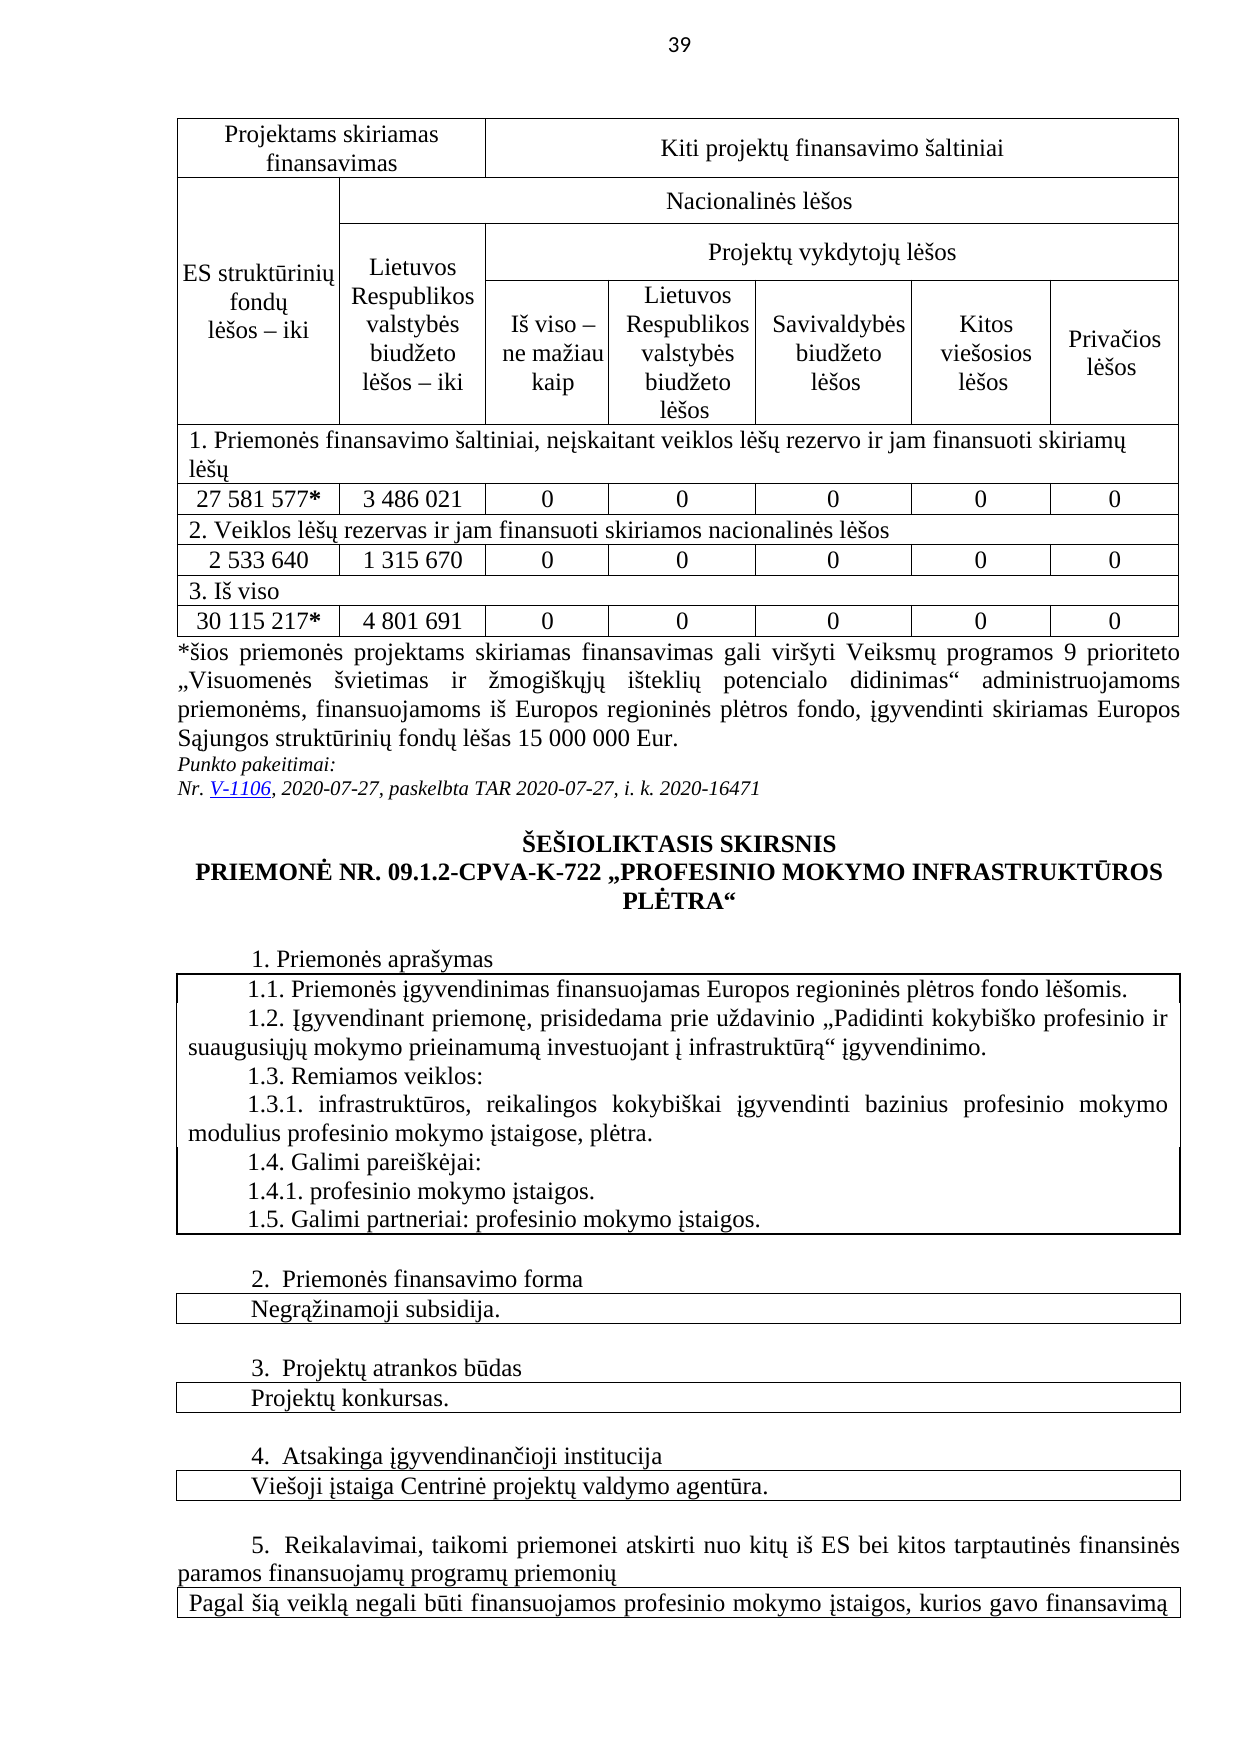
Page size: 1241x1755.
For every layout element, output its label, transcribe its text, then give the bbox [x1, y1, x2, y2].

table_cell 0 [756, 484, 911, 514]
text *šios priemonės projektams skiriamas finansavimas gali viršyti Veiksmų programos 9 prioriteto „Visuomenės švietimas ir žmogiškųjų išteklių potencialo didinimas“ administruojamoms priemonėms, finansuojamoms iš Europos regioninės plėtros fondo, įgyvendinti skiriamas Europos Sąjungos struktūrinių fondų lėšas 15 000 000 Eur. [177, 637, 1181, 752]
table_header Kiti projektų finansavimo šaltiniai [486, 119, 1178, 177]
table_cell Lietuvos Respublikos valstybės biudžeto lėšos – iki [340, 224, 485, 424]
text Punkto pakeitimai: [177, 752, 1181, 776]
text Nr. V-1106, 2020-07-27, paskelbta TAR 2020-07-27, i. k. 2020-16471 [177, 776, 1181, 800]
table_cell 0 [1051, 606, 1178, 636]
table_cell 30 115 217* [178, 606, 339, 636]
table_cell 0 [912, 545, 1050, 575]
table_cell 27 581 577* [178, 484, 339, 514]
table_cell 1.2. Įgyvendinant priemonę, prisidedama prie uždavinio „Padidinti kokybiško profesinio ir suaugusiųjų mokymo prieinamumą investuojant į infrastruktūrą“ įgyvendinimo. [177, 1003, 1180, 1061]
text 1. Priemonės aprašymas [251, 944, 1181, 972]
table_cell 0 [486, 606, 608, 636]
table_cell 0 [756, 606, 911, 636]
text 3. Projektų atrankos būdas [251, 1353, 1181, 1382]
text PRIEMONĖ NR. 09.1.2-CPVA-K-722 „PROFESINIO MOKYMO INFRASTRUKTŪROS PLĖTRA“ [177, 857, 1181, 915]
table_cell 1. Priemonės finansavimo šaltiniai, neįskaitant veiklos lėšų rezervo ir jam finansuoti skiriamų lėšų [178, 425, 1178, 483]
table_cell 1.4. Galimi pareiškėjai: 1.4.1. profesinio mokymo įstaigos. [178, 1147, 1179, 1204]
text 5. Reikalavimai, taikomi priemonei atskirti nuo kitų iš ES bei kitos tarptautinės finansinės paramos finansuojamų programų priemonių [177, 1530, 1181, 1587]
table_cell 3 486 021 [340, 484, 485, 514]
table_header Viešoji įstaiga Centrinė projektų valdymo agentūra. [177, 1471, 1180, 1500]
table_cell 1.3. Remiamos veiklos: 1.3.1. infrastruktūros, reikalingos kokybiškai įgyvendinti bazinius profesinio mokymo modulius profesinio mokymo įstaigose, plėtra. [177, 1061, 1180, 1147]
text 2. Priemonės finansavimo forma [251, 1264, 1181, 1293]
table_cell Kitos viešosios lėšos [912, 281, 1050, 424]
table_header Projektų konkursas. [177, 1383, 1180, 1412]
table_cell ES struktūrinių fondų lėšos – iki [178, 178, 339, 424]
table_cell Iš viso – ne mažiau kaip [486, 281, 608, 424]
table_header Pagal šią veiklą negali būti finansuojamos profesinio mokymo įstaigos, kurios gavo finansavimą [178, 1588, 1180, 1617]
table_cell 0 [1051, 484, 1178, 514]
table_cell 0 [609, 484, 755, 514]
table_cell 1.5. Galimi partneriai: profesinio mokymo įstaigos. [178, 1205, 1179, 1233]
table_cell 0 [609, 606, 755, 636]
table_cell 0 [486, 484, 608, 514]
table_header Negrąžinamoji subsidija. [177, 1294, 1180, 1323]
table_cell 0 [1051, 545, 1178, 575]
text 4. Atsakinga įgyvendinančioji institucija [251, 1441, 1181, 1470]
table_cell Nacionalinės lėšos [340, 178, 1178, 223]
table_header 1.1. Priemonės įgyvendinimas finansuojamas Europos regioninės plėtros fondo lėšomis. [178, 975, 1179, 1003]
table_header Projektams skiriamas finansavimas [178, 119, 485, 177]
table_cell 4 801 691 [340, 606, 485, 636]
table_cell 0 [609, 545, 755, 575]
table_cell 0 [486, 545, 608, 575]
table_cell 2. Veiklos lėšų rezervas ir jam finansuoti skiriamos nacionalinės lėšos [178, 515, 1178, 544]
table_cell Projektų vykdytojų lėšos [486, 224, 1178, 279]
table_cell Privačios lėšos [1051, 281, 1178, 424]
table_cell 0 [756, 545, 911, 575]
table_cell 2 533 640 [178, 545, 339, 575]
table_cell Lietuvos Respublikos valstybės biudžeto lėšos [609, 281, 755, 424]
table_cell 1 315 670 [340, 545, 485, 575]
table_cell 0 [912, 606, 1050, 636]
text ŠEŠIOLIKTASIS SKIRSNIS [177, 829, 1181, 857]
table_cell Savivaldybės biudžeto lėšos [756, 281, 911, 424]
table_cell 3. Iš viso [178, 576, 1178, 605]
table_cell 0 [912, 484, 1050, 514]
